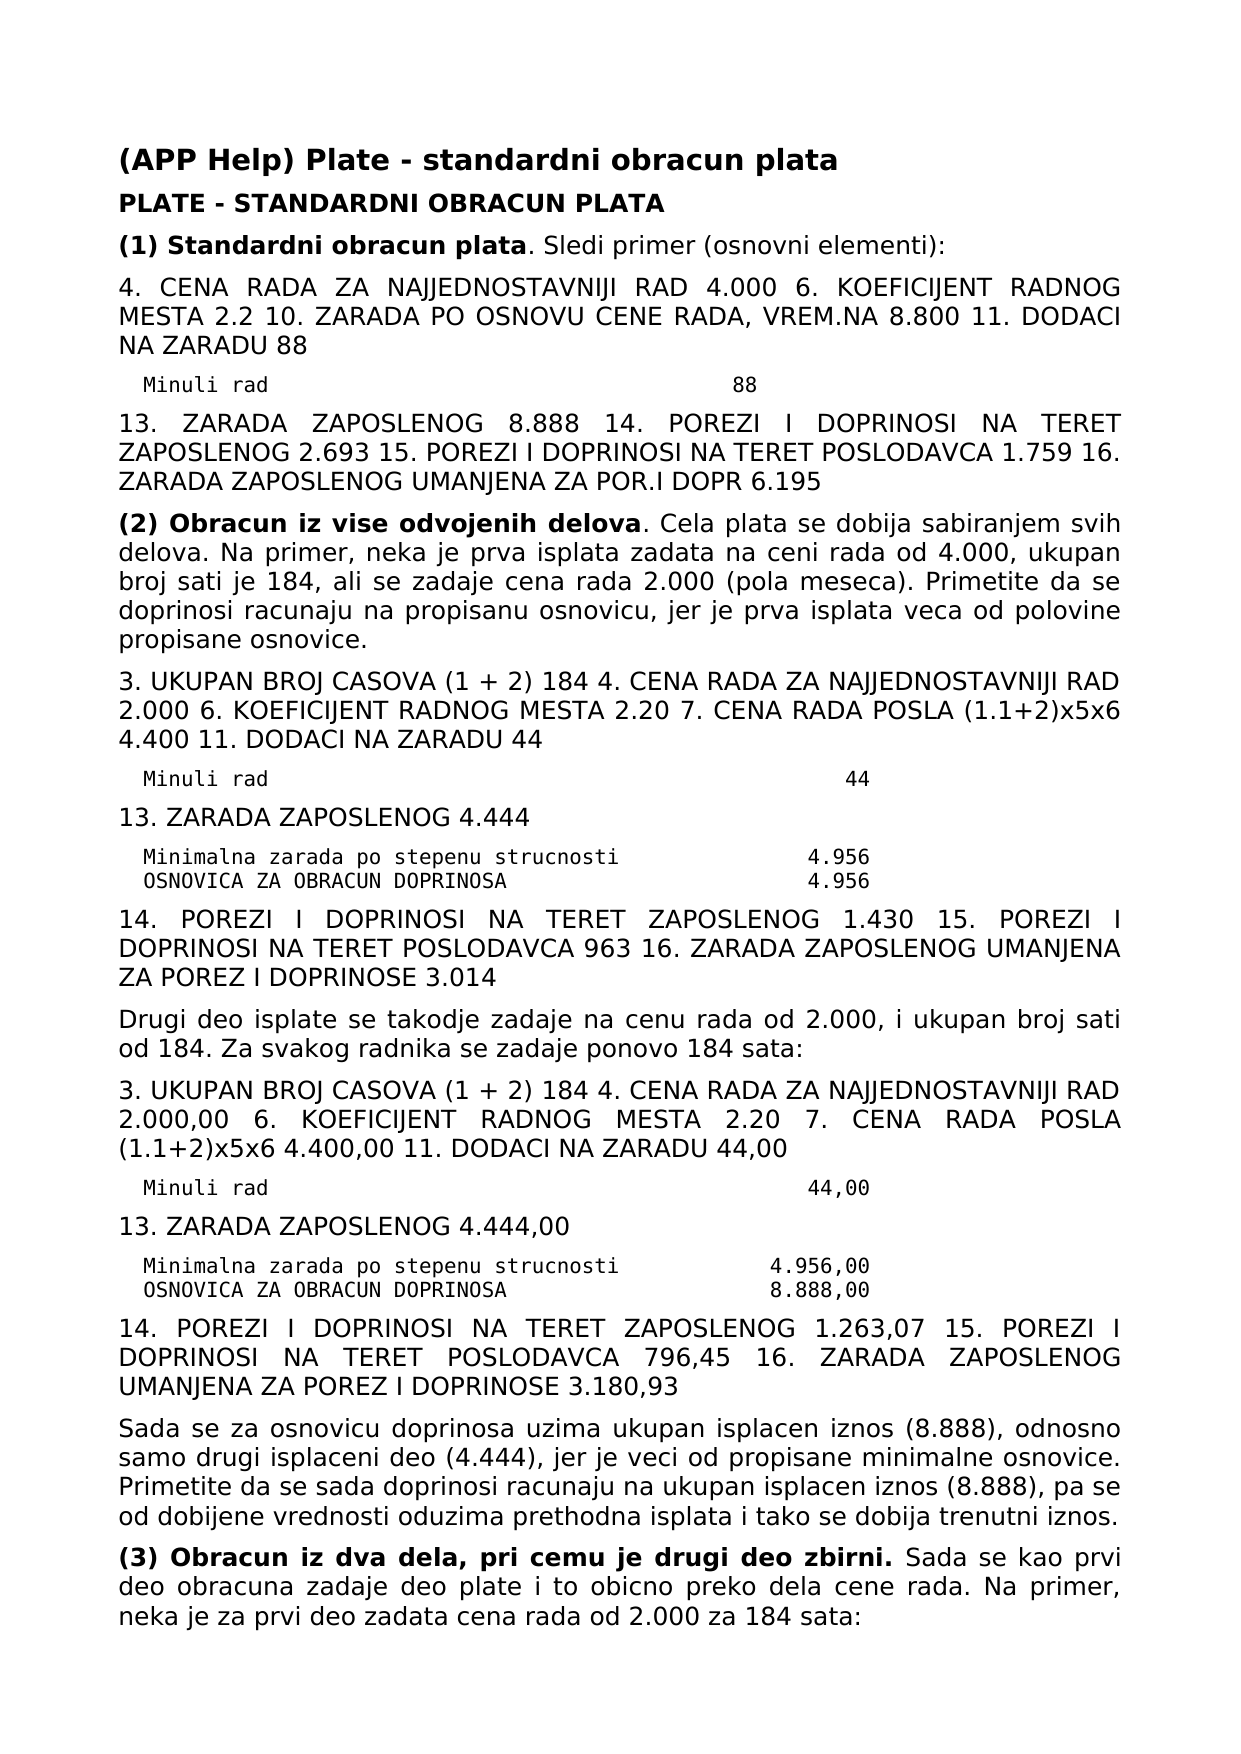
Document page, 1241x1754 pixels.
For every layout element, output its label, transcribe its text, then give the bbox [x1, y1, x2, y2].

text Minimalna zarada po stepenu strucnosti 4.956 OSNOVICA ZA OBRACUN DOPRINOSA 4.956 [118, 845, 1122, 893]
text (2) Obracun iz vise odvojenih delova. Cela plata se dobija sabiranjem svih delova. Na primer, neka je prva isplata zadata na ceni rada od 4.000, ukupan broj sati je 184, ali se zadaje cena rada 2.000 (pola meseca). Primetite da se doprinosi racunaju na propisanu osnovicu, jer je prva isplata veca od polovine propisane osnovice. [118, 509, 1122, 655]
text (3) Obracun iz dva dela, pri cemu je drugi deo zbirni. Sada se kao prvi deo obracuna zadaje deo plate i to obicno preko dela cene rada. Na primer, neka je za prvi deo zadata cena rada od 2.000 za 184 sata: [118, 1543, 1122, 1631]
text Minuli rad 88 [118, 373, 1122, 397]
text 13. ZARADA ZAPOSLENOG 4.444,00 [118, 1212, 1122, 1241]
text 14. POREZI I DOPRINOSI NA TERET ZAPOSLENOG 1.263,07 15. POREZI I DOPRINOSI NA TERET POSLODAVCA 796,45 16. ZARADA ZAPOSLENOG UMANJENA ZA POREZ I DOPRINOSE 3.180,93 [118, 1314, 1122, 1402]
text Sada se za osnovicu doprinosa uzima ukupan isplacen iznos (8.888), odnosno samo drugi isplaceni deo (4.444), jer je veci od propisane minimalne osnovice. Primetite da se sada doprinosi racunaju na ukupan isplacen iznos (8.888), pa se od dobijene vrednosti oduzima prethodna isplata i tako se dobija trenutni iznos. [118, 1414, 1122, 1531]
text 14. POREZI I DOPRINOSI NA TERET ZAPOSLENOG 1.430 15. POREZI I DOPRINOSI NA TERET POSLODAVCA 963 16. ZARADA ZAPOSLENOG UMANJENA ZA POREZ I DOPRINOSE 3.014 [118, 905, 1122, 993]
text 3. UKUPAN BROJ CASOVA (1 + 2) 184 4. CENA RADA ZA NAJJEDNOSTAVNIJI RAD 2.000 6. KOEFICIJENT RADNOG MESTA 2.20 7. CENA RADA POSLA (1.1+2)x5x6 4.400 11. DODACI NA ZARADU 44 [118, 667, 1122, 755]
text Drugi deo isplate se takodje zadaje na cenu rada od 2.000, i ukupan broj sati od 184. Za svakog radnika se zadaje ponovo 184 sata: [118, 1005, 1122, 1064]
text Minimalna zarada po stepenu strucnosti 4.956,00 OSNOVICA ZA OBRACUN DOPRINOSA 8.888,00 [118, 1254, 1122, 1302]
text (1) Standardni obracun plata. Sledi primer (osnovni elementi): [118, 231, 1122, 260]
subtitle (APP Help) Plate - standardni obracun plata [118, 143, 1122, 177]
text 3. UKUPAN BROJ CASOVA (1 + 2) 184 4. CENA RADA ZA NAJJEDNOSTAVNIJI RAD 2.000,00 6. KOEFICIJENT RADNOG MESTA 2.20 7. CENA RADA POSLA (1.1+2)x5x6 4.400,00 11. DODACI NA ZARADU 44,00 [118, 1076, 1122, 1164]
text 13. ZARADA ZAPOSLENOG 8.888 14. POREZI I DOPRINOSI NA TERET ZAPOSLENOG 2.693 15. POREZI I DOPRINOSI NA TERET POSLODAVCA 1.759 16. ZARADA ZAPOSLENOG UMANJENA ZA POR.I DOPR 6.195 [118, 409, 1122, 496]
text Minuli rad 44 [118, 767, 1122, 792]
text Minuli rad 44,00 [118, 1176, 1122, 1200]
text 13. ZARADA ZAPOSLENOG 4.444 [118, 803, 1122, 832]
text PLATE - STANDARDNI OBRACUN PLATA [118, 189, 1122, 219]
text 4. CENA RADA ZA NAJJEDNOSTAVNIJI RAD 4.000 6. KOEFICIJENT RADNOG MESTA 2.2 10. ZARADA PO OSNOVU CENE RADA, VREM.NA 8.800 11. DODACI NA ZARADU 88 [118, 273, 1122, 360]
